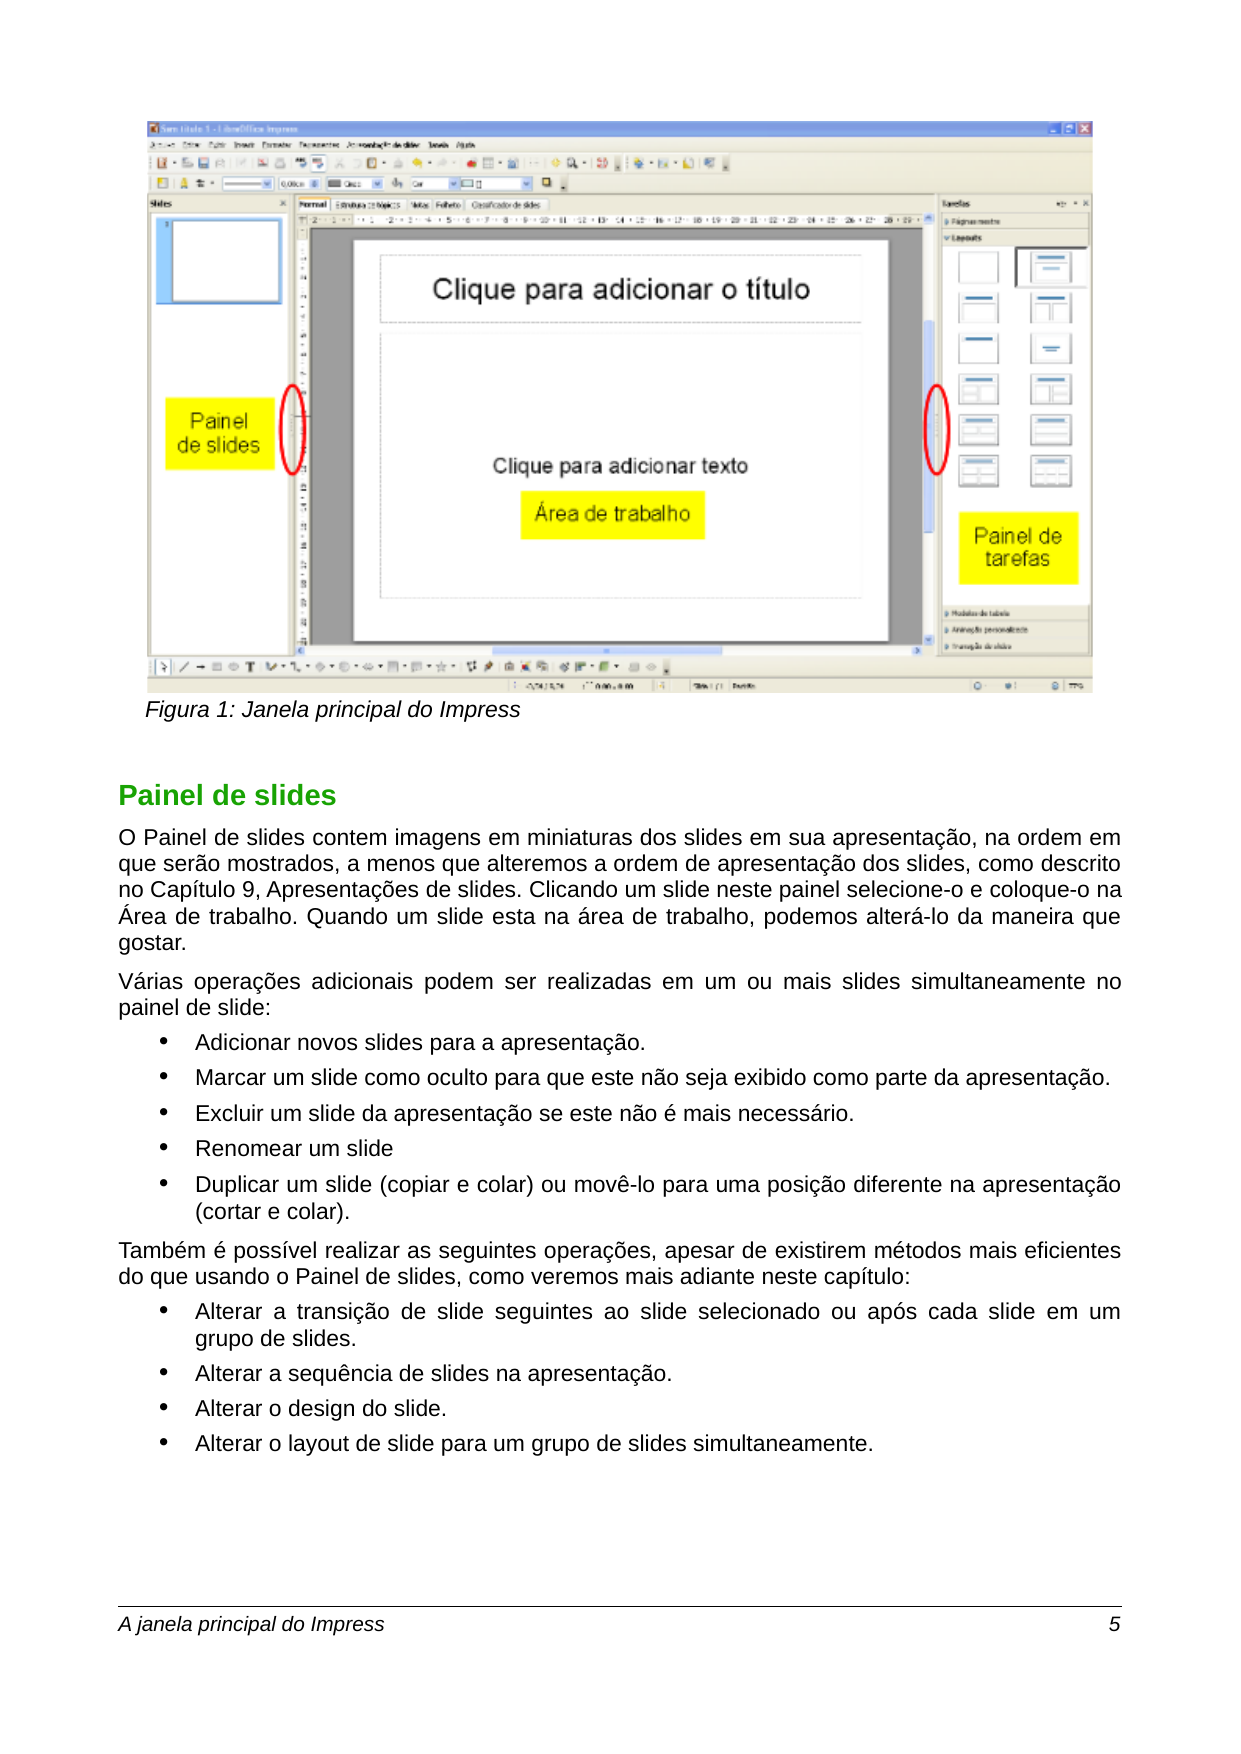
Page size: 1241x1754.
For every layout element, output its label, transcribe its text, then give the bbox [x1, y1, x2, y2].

list Alterar a transição de slide seguintes ao slide selecionado ou após cada slide em um grupo de slides. [156, 1296, 1122, 1351]
list Excluir um slide da apresentação se este não é mais necessário. [156, 1098, 1122, 1127]
list Duplicar um slide (copiar e colar) ou movê-lo para uma posição diferente na apresentação (cortar e colar). [156, 1169, 1122, 1224]
list Alterar a sequência de slides na apresentação. [156, 1358, 1122, 1387]
text Figura 1: Janela principal do Impress [145, 118, 1095, 722]
list Renomear um slide [156, 1133, 1122, 1163]
picture [147, 121, 1093, 693]
list Várias operações adicionais podem ser realizadas em um ou mais slides simultaneamente no painel de slide: [118, 968, 1122, 1021]
list Também é possível realizar as seguintes operações, apesar de existirem métodos mais eficientes do que usando o Painel de slides, como veremos mais adiante neste capítulo: [118, 1237, 1122, 1289]
list Alterar o layout de slide para um grupo de slides simultaneamente. [156, 1428, 1122, 1458]
list Marcar um slide como oculto para que este não seja exibido como parte da apresentação. [156, 1063, 1122, 1092]
list Alterar o design do slide. [156, 1393, 1122, 1422]
list Adicionar novos slides para a apresentação. [156, 1027, 1122, 1056]
text O Painel de slides contem imagens em miniaturas dos slides em sua apresentação, na ordem em que serão mostrados, a menos que alteremos a ordem de apresentação dos slides, como descrito no Capítulo 9, Apresentações de slides. Clicando um slide neste painel selecione-o e coloque-o na Área de trabalho. Quando um slide esta na área de trabalho, podemos alterá-lo da maneira que gostar. [118, 824, 1122, 956]
subtitle Painel de slides [118, 778, 1122, 811]
